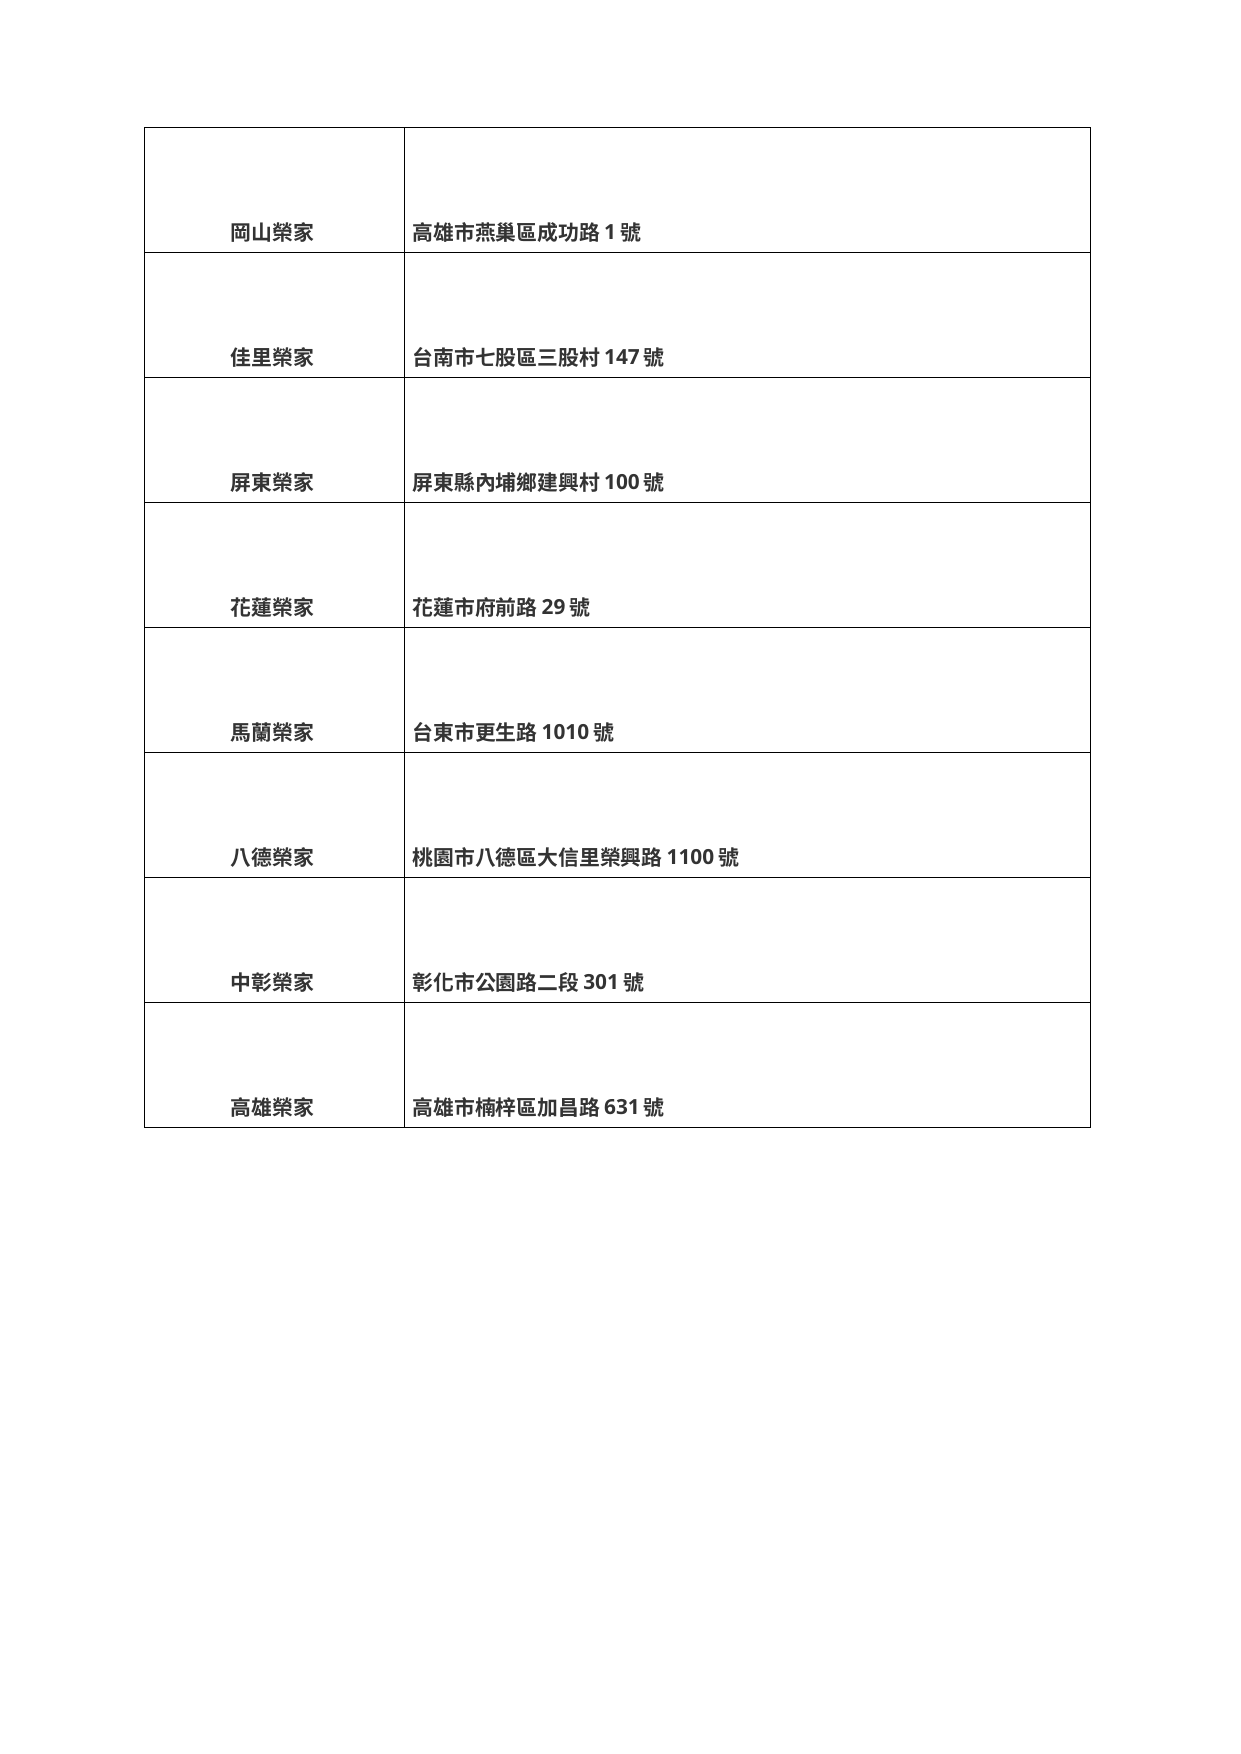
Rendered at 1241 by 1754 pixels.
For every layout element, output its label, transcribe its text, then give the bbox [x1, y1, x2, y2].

table_cell 八德榮家 [145, 753, 404, 877]
table_cell 桃園市八德區大信里榮興路1100號 [405, 753, 1090, 877]
table_cell 花蓮市府前路29號 [405, 503, 1090, 627]
table_cell 屏東縣內埔鄉建興村100號 [405, 378, 1090, 502]
table_cell 馬蘭榮家 [145, 628, 404, 752]
table_cell 中彰榮家 [145, 878, 404, 1002]
table_cell 高雄榮家 [145, 1003, 404, 1127]
table_cell 台南市七股區三股村147號 [405, 253, 1090, 377]
table_cell 高雄市燕巢區成功路1號 [405, 128, 1090, 252]
table_cell 花蓮榮家 [145, 503, 404, 627]
table_cell 台東市更生路1010號 [405, 628, 1090, 752]
table_cell 高雄市楠梓區加昌路631號 [405, 1003, 1090, 1127]
table_cell 佳里榮家 [145, 253, 404, 377]
table_cell 彰化市公園路二段301號 [405, 878, 1090, 1002]
table_cell 屏東榮家 [145, 378, 404, 502]
table_cell 岡山榮家 [145, 128, 404, 252]
